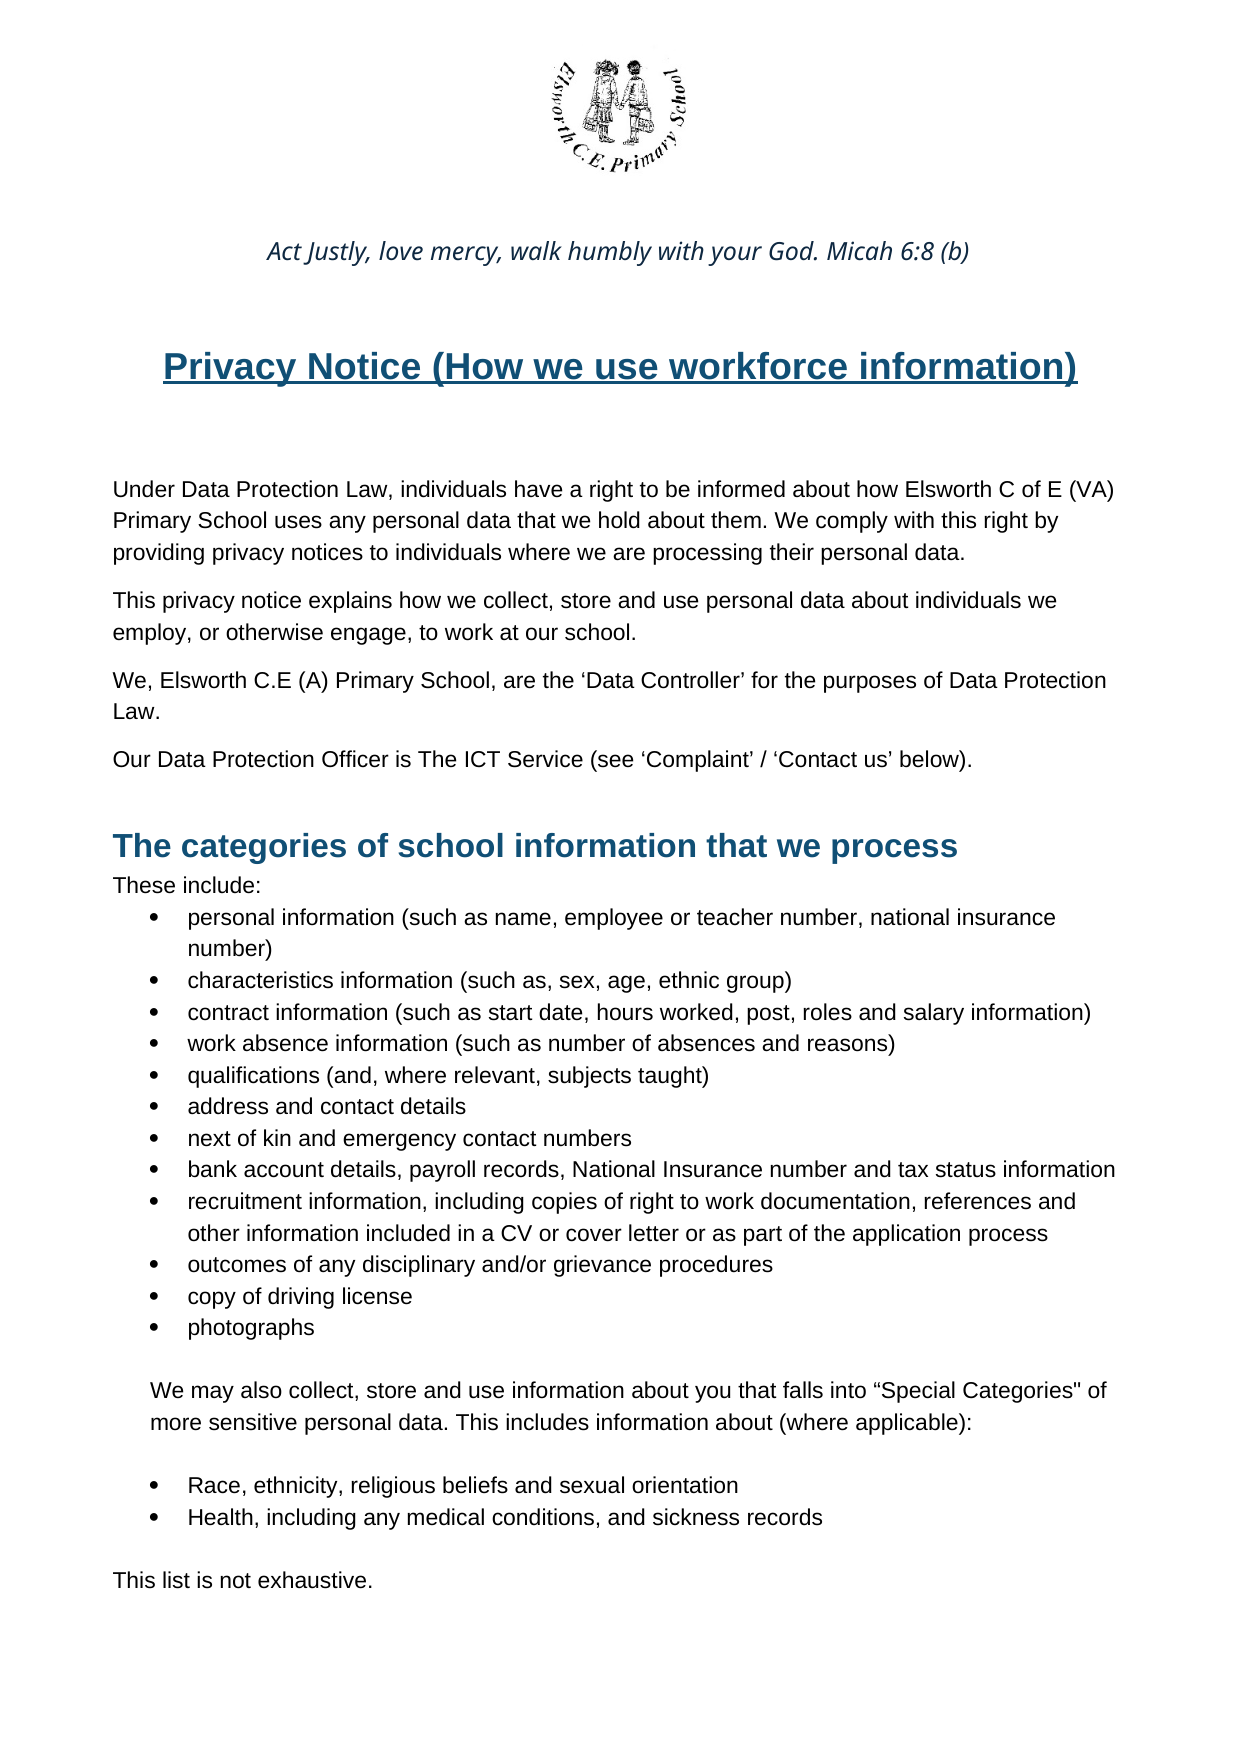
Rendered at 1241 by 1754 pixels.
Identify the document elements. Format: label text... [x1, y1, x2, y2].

text Under Data Protection Law, individuals have a right to be informed about how Elsworth C of E (VA) Primary School uses any personal data that we hold about them. We comply with this right by providing privacy notices to individuals where we are processing their personal data. [112, 476, 1128, 565]
list bank account details, payroll records, National Insurance number and tax status information [150, 1156, 1128, 1183]
text We may also collect, store and use information about you that falls into “Special Categories" of more sensitive personal data. This includes information about (where applicable): [150, 1377, 1128, 1435]
list personal information (such as name, employee or teacher number, national insurance number) [150, 904, 1128, 962]
list characteristics information (such as, sex, age, ethnic group) [150, 967, 1128, 993]
list Race, ethnicity, religious beliefs and sexual orientation [150, 1472, 1128, 1498]
subtitle Privacy Notice (How we use workforce information) [112, 344, 1128, 387]
list copy of driving license [150, 1283, 1128, 1309]
list work absence information (such as number of absences and reasons) [150, 1030, 1128, 1056]
list contract information (such as start date, hours worked, post, roles and salary information) [150, 998, 1128, 1025]
list Health, including any medical conditions, and sickness records [150, 1503, 1128, 1530]
text These include: [112, 872, 1128, 899]
list qualifications (and, where relevant, subjects taught) [150, 1062, 1128, 1088]
subtitle Act Justly, love mercy, walk humbly with your God. Micah 6:8 (b) [112, 233, 1128, 267]
list photographs [150, 1314, 1128, 1341]
list outcomes of any disciplinary and/or grievance procedures [150, 1251, 1128, 1277]
text This privacy notice explains how we collect, store and use personal data about individuals we employ, or otherwise engage, to work at our school. [112, 587, 1128, 645]
subtitle The categories of school information that we process [112, 826, 1128, 865]
list recruitment information, including copies of right to work documentation, references and other information included in a CV or cover letter or as part of the application process [150, 1188, 1128, 1246]
text We, Elsworth C.E (A) Primary School, are the ‘Data Controller’ for the purposes of Data Protection Law. [112, 667, 1128, 724]
list next of kin and emergency contact numbers [150, 1125, 1128, 1151]
text This list is not exhaustive. [112, 1567, 1128, 1593]
list address and contact details [150, 1093, 1128, 1119]
text Our Data Protection Officer is The ICT Service (see ‘Complaint’ / ‘Contact us’ below). [112, 746, 1128, 773]
